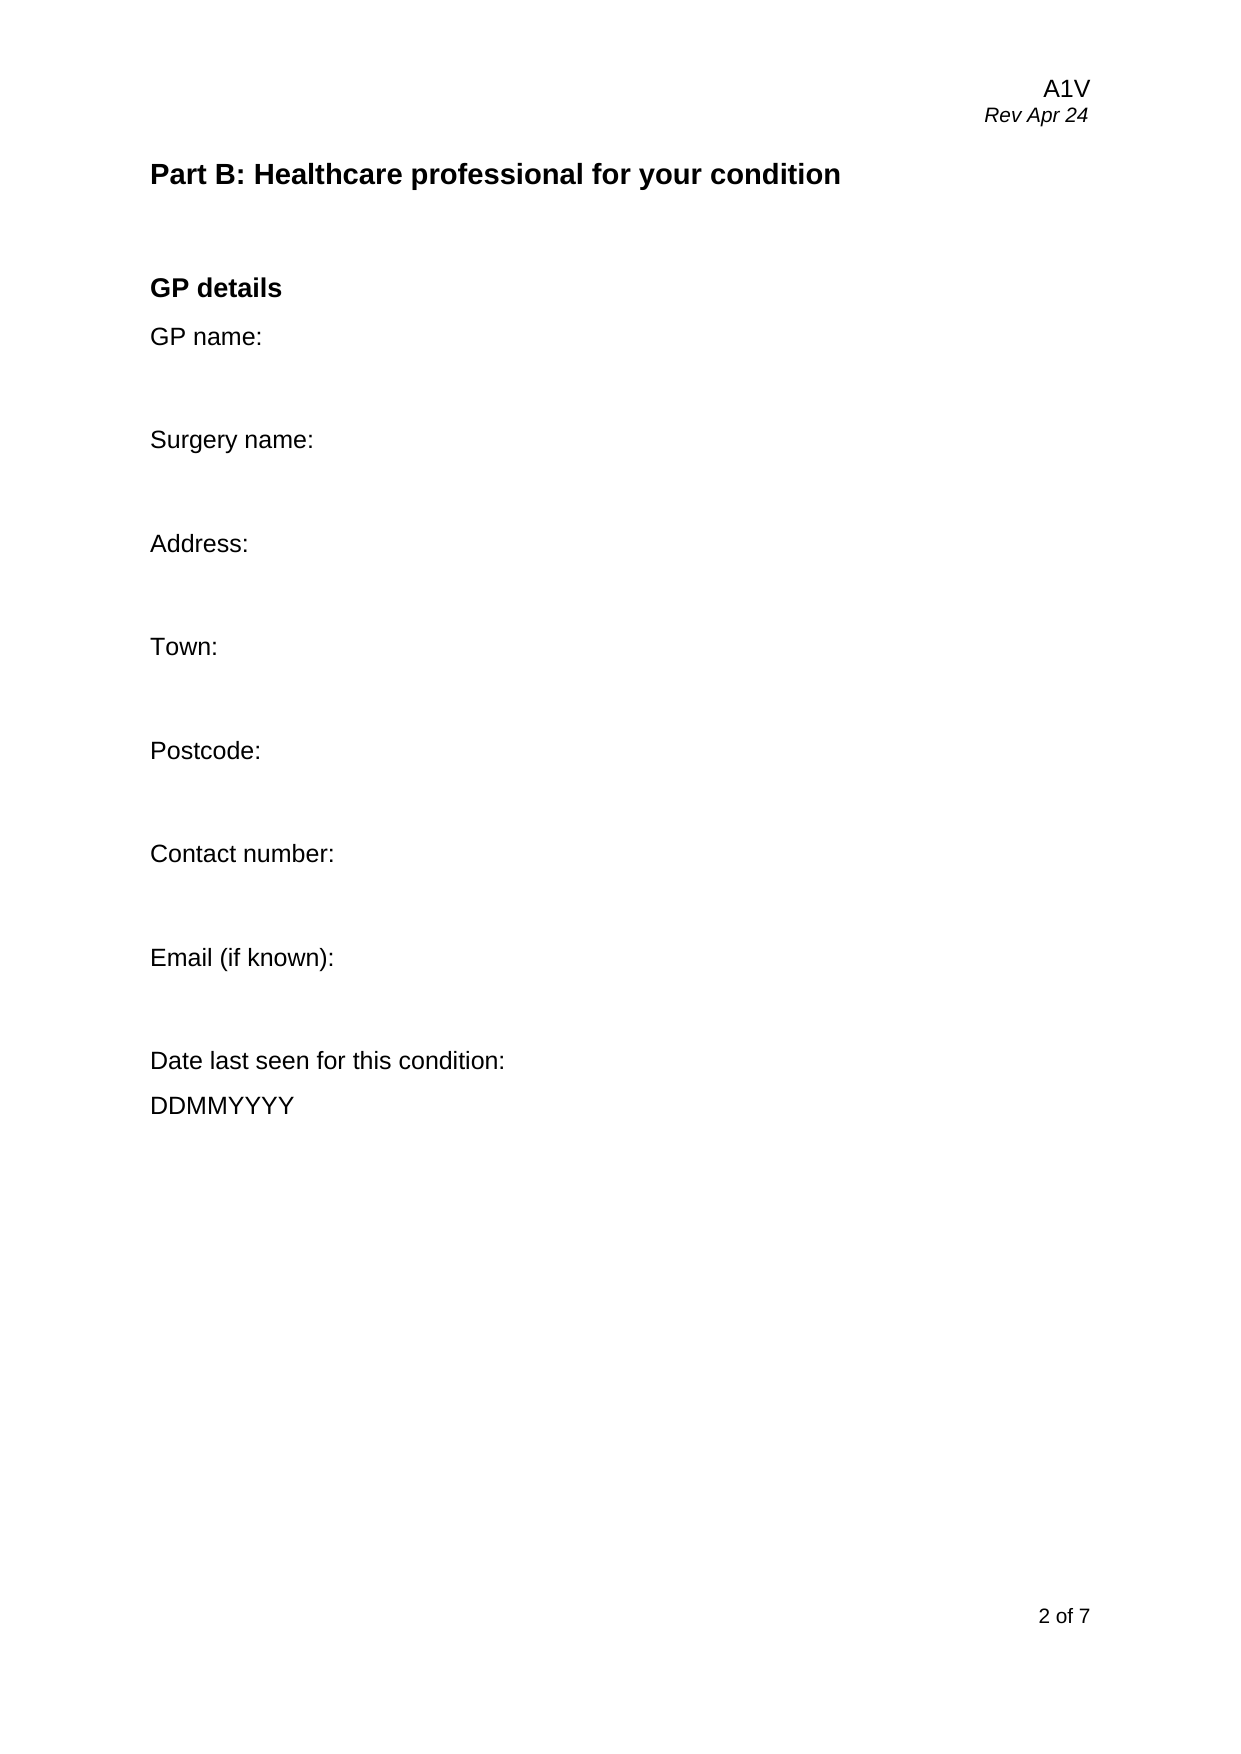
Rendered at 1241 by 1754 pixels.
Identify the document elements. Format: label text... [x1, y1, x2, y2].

text Surgery name: [150, 425, 1090, 454]
text GP name: [150, 322, 1090, 351]
text DDMMYYYY [150, 1091, 1090, 1119]
text Email (if known): [150, 942, 1090, 971]
text Address: [150, 529, 1090, 557]
text Town: [150, 632, 1090, 661]
text Postcode: [150, 736, 1090, 764]
text Date last seen for this condition: [150, 1046, 1090, 1075]
text Contact number: [150, 839, 1090, 868]
text GP details [150, 272, 1090, 303]
text Part B: Healthcare professional for your condition [150, 157, 1090, 191]
